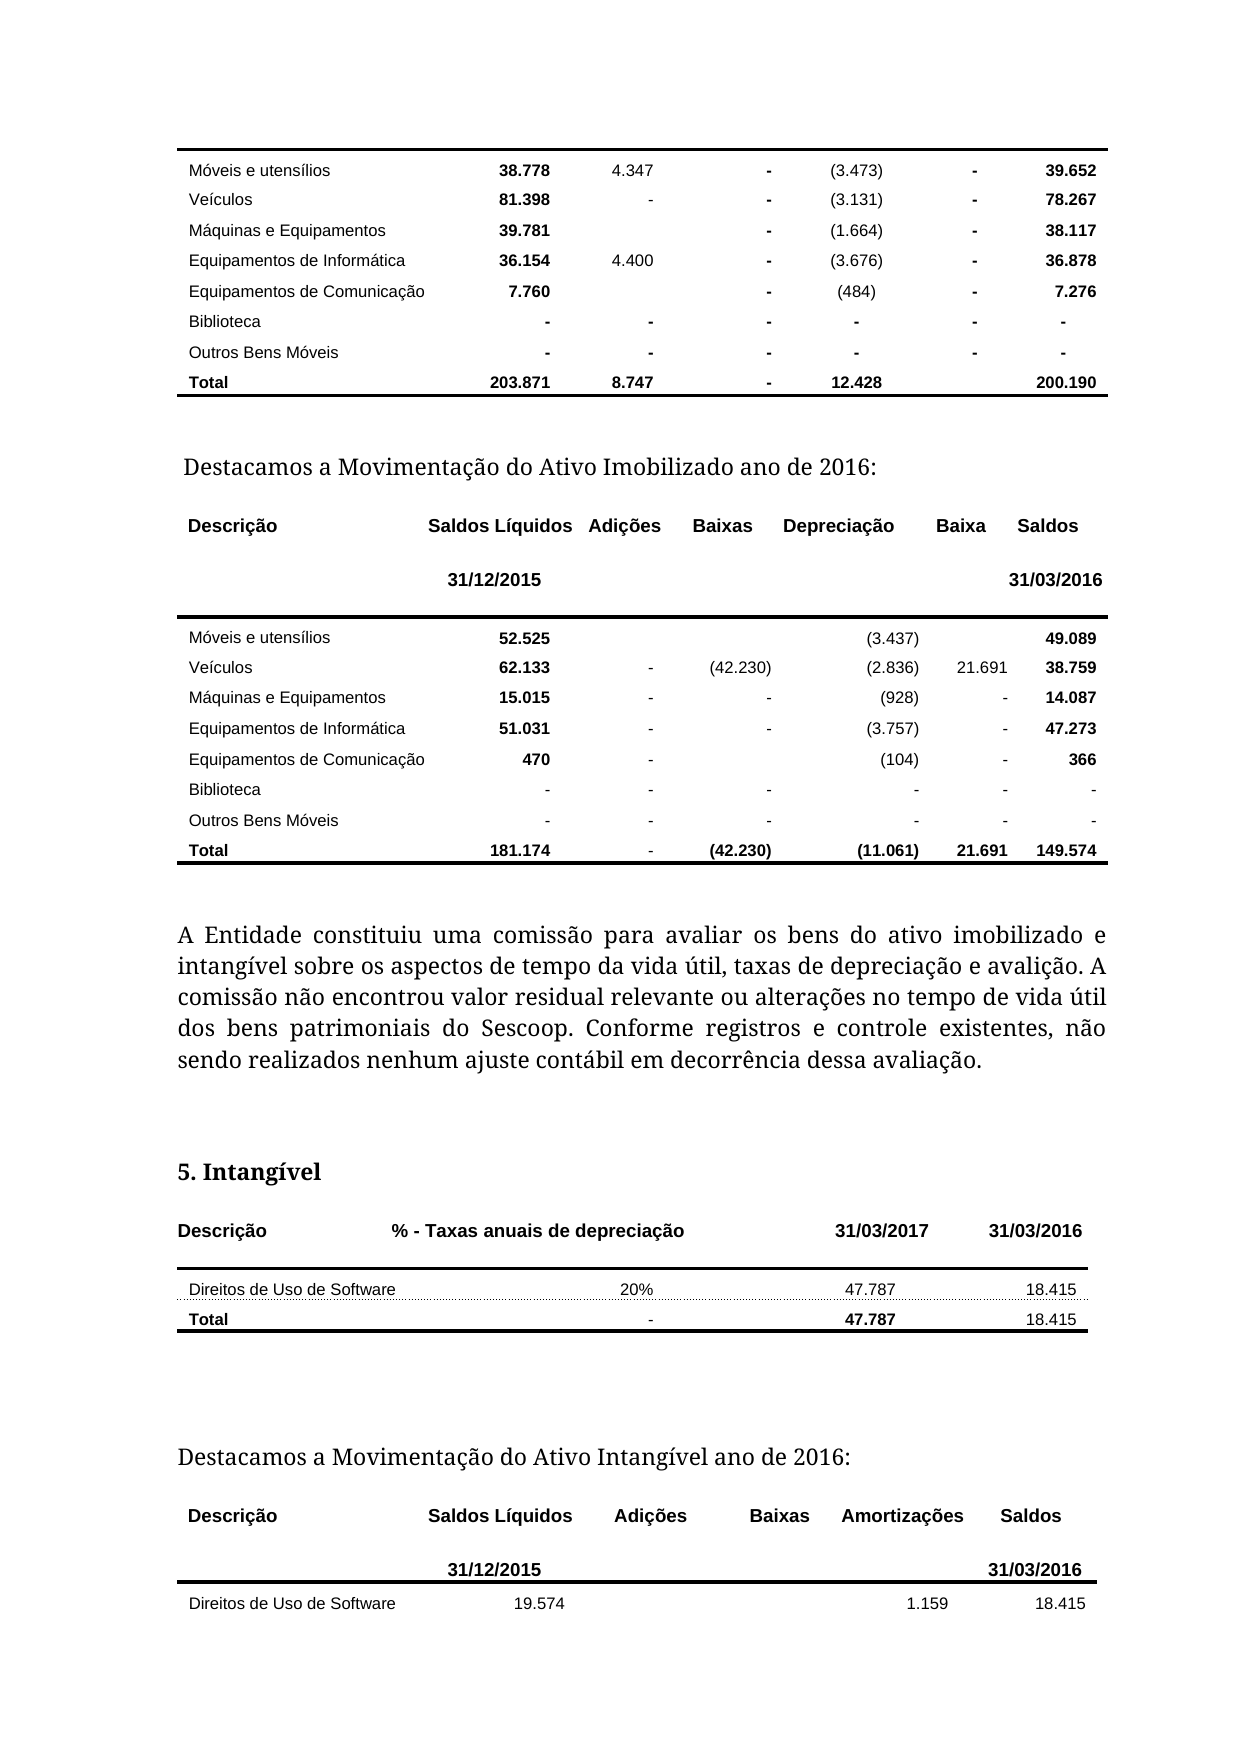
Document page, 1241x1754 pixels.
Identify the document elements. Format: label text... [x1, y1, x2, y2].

table_cell Biblioteca [177, 302, 443, 332]
table_header - [930, 151, 1019, 180]
table_cell - [930, 678, 1019, 709]
table_cell - [443, 333, 561, 363]
table_cell - [930, 180, 1019, 210]
table_header Móveis e utensílios [177, 151, 443, 180]
table_cell 39.781 [443, 210, 561, 241]
table_cell - [930, 333, 1019, 363]
table_cell - [665, 271, 783, 302]
table_cell Máquinas e Equipamentos [177, 678, 443, 709]
table_cell [665, 739, 783, 770]
text 31/12/2015 31/03/2016 [177, 1551, 1107, 1580]
table_cell - [1019, 800, 1107, 831]
table_cell 47.273 [1019, 709, 1107, 739]
table_cell - [443, 302, 561, 332]
table_cell Equipamentos de Comunicação [177, 271, 443, 302]
table_cell - [783, 800, 930, 831]
table_header Direitos de Uso de Software [177, 1584, 443, 1613]
table_cell 36.154 [443, 241, 561, 271]
table_cell 36.878 [1019, 241, 1107, 271]
text 5. Intangível [177, 1156, 1107, 1187]
table_cell Biblioteca [177, 770, 443, 800]
text Destacamos a Movimentação do Ativo Imobilizado ano de 2016: [177, 451, 1107, 482]
table_cell Máquinas e Equipamentos [177, 210, 443, 241]
table_cell - [930, 210, 1019, 241]
table_header 49.089 [1019, 619, 1107, 648]
table_cell [561, 210, 664, 241]
table_cell - [665, 770, 783, 800]
table_header Móveis e utensílios [177, 619, 443, 648]
table_cell (3.131) [783, 180, 930, 210]
table_cell - [443, 1299, 664, 1329]
table_cell - [665, 678, 783, 709]
table_header 47.787 [665, 1270, 907, 1299]
table_cell 18.415 [907, 1299, 1088, 1329]
table_cell 12.428 [783, 363, 930, 393]
table_cell - [665, 333, 783, 363]
table_cell Outros Bens Móveis [177, 333, 443, 363]
table_header 19.574 [443, 1584, 576, 1613]
table_header 38.778 [443, 151, 561, 180]
table_cell - [1019, 333, 1107, 363]
table_cell (11.061) [783, 831, 930, 861]
table_header Direitos de Uso de Software [177, 1270, 443, 1299]
table_cell - [930, 709, 1019, 739]
table_header 18.415 [959, 1584, 1097, 1613]
table_cell - [561, 180, 664, 210]
table_cell - [443, 800, 561, 831]
table_header (3.437) [783, 619, 930, 648]
table_cell - [665, 302, 783, 332]
table_header [930, 619, 1019, 648]
table_header 39.652 [1019, 151, 1107, 180]
table_cell Equipamentos de Comunicação [177, 739, 443, 770]
table_cell Equipamentos de Informática [177, 241, 443, 271]
table_cell 470 [443, 739, 561, 770]
table_cell - [561, 739, 664, 770]
table_header 52.525 [443, 619, 561, 648]
table_cell 47.787 [665, 1299, 907, 1329]
table_cell - [665, 363, 783, 393]
table_cell 81.398 [443, 180, 561, 210]
table_cell - [1019, 302, 1107, 332]
table_cell 21.691 [930, 831, 1019, 861]
table_header 18.415 [907, 1270, 1088, 1299]
table_cell - [665, 210, 783, 241]
table_cell Veículos [177, 648, 443, 678]
table_cell Outros Bens Móveis [177, 800, 443, 831]
table_cell 181.174 [443, 831, 561, 861]
table_cell (42.230) [665, 831, 783, 861]
table_cell [561, 271, 664, 302]
text Descrição Saldos Líquidos Adições Baixas Amortizações Saldos [177, 1497, 1107, 1526]
table_cell - [930, 271, 1019, 302]
text Descrição % - Taxas anuais de depreciação 31/03/2017 31/03/2016 [177, 1212, 1107, 1242]
table_cell (928) [783, 678, 930, 709]
text Descrição Saldos Líquidos Adições Baixas Depreciação Baixa Saldos [177, 507, 1107, 536]
table_cell - [561, 831, 664, 861]
table_cell - [1019, 770, 1107, 800]
table_cell 51.031 [443, 709, 561, 739]
table_header [576, 1584, 709, 1613]
table_header [665, 619, 783, 648]
table_cell Equipamentos de Informática [177, 709, 443, 739]
table_cell 14.087 [1019, 678, 1107, 709]
table_cell 203.871 [443, 363, 561, 393]
table_cell [930, 363, 1019, 393]
table_cell (3.676) [783, 241, 930, 271]
text 31/12/2015 31/03/2016 [177, 561, 1152, 590]
table_cell - [561, 709, 664, 739]
text Destacamos a Movimentação do Ativo Intangível ano de 2016: [177, 1441, 1107, 1472]
table_cell - [930, 302, 1019, 332]
table_cell - [561, 648, 664, 678]
table_cell - [930, 770, 1019, 800]
table_header 1.159 [827, 1584, 959, 1613]
table_cell Total [177, 1299, 443, 1329]
table_cell - [783, 333, 930, 363]
table_cell 8.747 [561, 363, 664, 393]
table_cell - [665, 241, 783, 271]
table_header [709, 1584, 827, 1613]
table_cell - [783, 302, 930, 332]
table_cell Veículos [177, 180, 443, 210]
table_cell - [930, 800, 1019, 831]
table_cell 7.760 [443, 271, 561, 302]
text A Entidade constituiu uma comissão para avaliar os bens do ativo imobilizado e intangível sobre os aspectos de tempo da vida útil, taxas de depreciação e avalição. A comissão não encontrou valor residual relevante ou alterações no tempo de vida útil dos bens patrimoniais do Sescoop. Conforme registros e controle existentes, não sendo realizados nenhum ajuste contábil em decorrência dessa avaliação. [177, 919, 1107, 1075]
table_cell (42.230) [665, 648, 783, 678]
table_cell 62.133 [443, 648, 561, 678]
table_header - [665, 151, 783, 180]
table_cell (3.757) [783, 709, 930, 739]
table_cell - [561, 770, 664, 800]
table_cell - [561, 678, 664, 709]
table_cell - [443, 770, 561, 800]
table_header [561, 619, 664, 648]
table_cell 21.691 [930, 648, 1019, 678]
table_cell (484) [783, 271, 930, 302]
table_cell 149.574 [1019, 831, 1107, 861]
table_cell - [561, 800, 664, 831]
table_cell (104) [783, 739, 930, 770]
table_header 4.347 [561, 151, 664, 180]
table_cell 200.190 [1019, 363, 1107, 393]
table_cell 7.276 [1019, 271, 1107, 302]
table_cell - [665, 800, 783, 831]
table_cell - [561, 302, 664, 332]
table_cell - [783, 770, 930, 800]
table_cell 78.267 [1019, 180, 1107, 210]
table_cell 366 [1019, 739, 1107, 770]
table_header (3.473) [783, 151, 930, 180]
table_cell 38.117 [1019, 210, 1107, 241]
table_cell (2.836) [783, 648, 930, 678]
table_header 20% [443, 1270, 664, 1299]
table_cell Total [177, 831, 443, 861]
table_cell - [930, 739, 1019, 770]
table_cell - [665, 180, 783, 210]
table_cell - [930, 241, 1019, 271]
table_cell (1.664) [783, 210, 930, 241]
table_cell - [665, 709, 783, 739]
table_cell Total [177, 363, 443, 393]
table_cell - [561, 333, 664, 363]
table_cell 15.015 [443, 678, 561, 709]
table_cell 38.759 [1019, 648, 1107, 678]
table_cell 4.400 [561, 241, 664, 271]
